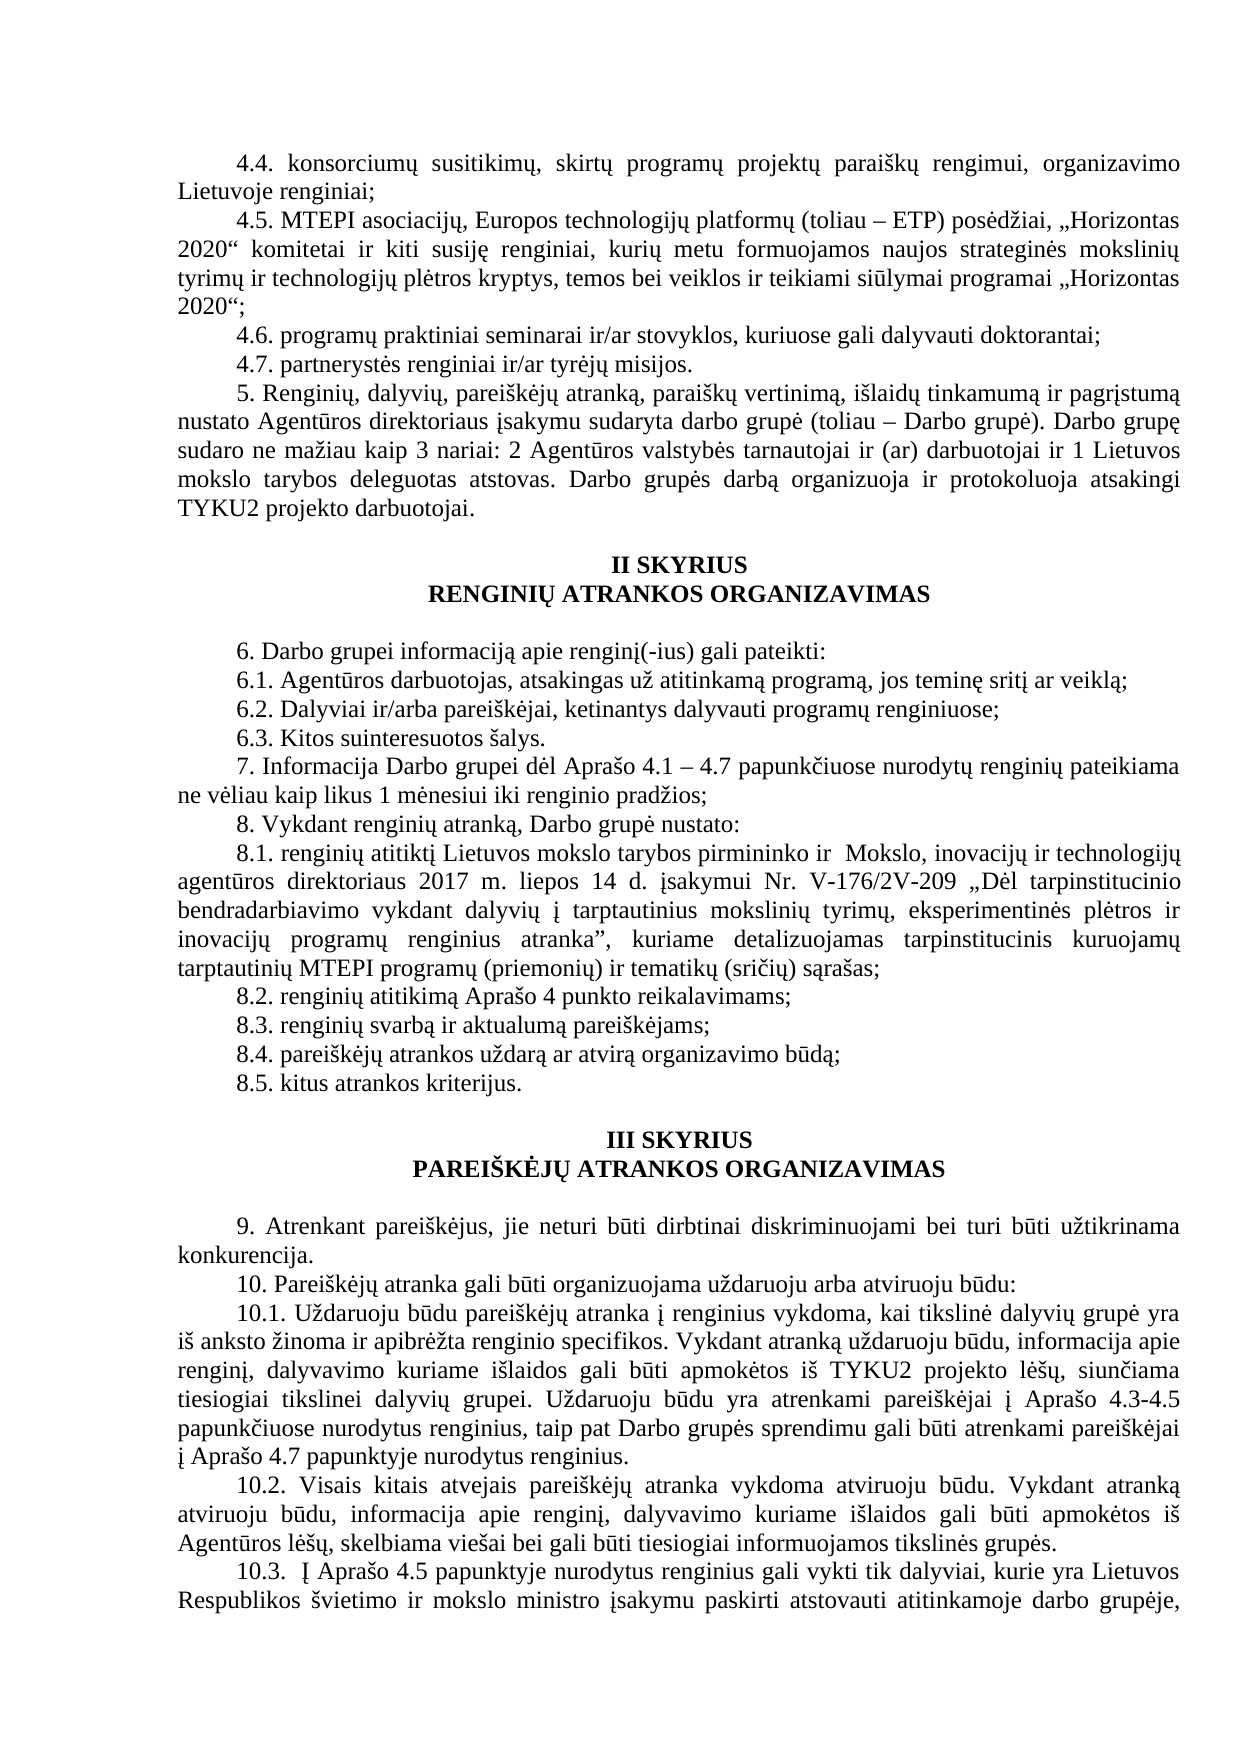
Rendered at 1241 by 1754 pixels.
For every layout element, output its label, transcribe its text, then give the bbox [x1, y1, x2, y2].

text III SKYRIUS [177, 1125, 1181, 1154]
text 10. Pareiškėjų atranka gali būti organizuojama uždaruoju arba atviruoju būdu: [192, 1269, 1181, 1298]
text 10.2. Visais kitais atvejais pareiškėjų atranka vykdoma atviruoju būdu. Vykdant atranką atviruoju būdu, informacija apie renginį, dalyvavimo kuriame išlaidos gali būti apmokėtos iš Agentūros lėšų, skelbiama viešai bei gali būti tiesiogiai informuojamos tikslinės grupės. [177, 1470, 1181, 1556]
text 10.1. Uždaruoju būdu pareiškėjų atranka į renginius vykdoma, kai tikslinė dalyvių grupė yra iš anksto žinoma ir apibrėžta renginio specifikos. Vykdant atranką uždaruoju būdu, informacija apie renginį, dalyvavimo kuriame išlaidos gali būti apmokėtos iš TYKU2 projekto lėšų, siunčiama tiesiogiai tikslinei dalyvių grupei. Uždaruoju būdu yra atrenkami pareiškėjai į Aprašo 4.3-4.5 papunkčiuose nurodytus renginius, taip pat Darbo grupės sprendimu gali būti atrenkami pareiškėjai į Aprašo 4.7 papunktyje nurodytus renginius. [177, 1298, 1181, 1470]
text 6.1. Agentūros darbuotojas, atsakingas už atitinkamą programą, jos teminę sritį ar veiklą; [177, 665, 1181, 694]
text 4.4. konsorciumų susitikimų, skirtų programų projektų paraiškų rengimui, organizavimo Lietuvoje renginiai; [177, 148, 1181, 205]
text II SKYRIUS [177, 550, 1181, 579]
text 9. Atrenkant pareiškėjus, jie neturi būti dirbtinai diskriminuojami bei turi būti užtikrinama konkurencija. [177, 1211, 1181, 1269]
text 8. Vykdant renginių atranką, Darbo grupė nustato: [177, 809, 1181, 838]
text 4.6. programų praktiniai seminarai ir/ar stovyklos, kuriuose gali dalyvauti doktorantai; [177, 320, 1181, 349]
text 6. Darbo grupei informaciją apie renginį(-ius) gali pateikti: [177, 636, 1181, 665]
text 4.5. MTEPI asociacijų, Europos technologijų platformų (toliau – ETP) posėdžiai, „Horizontas 2020“ komitetai ir kiti susiję renginiai, kurių metu formuojamos naujos strateginės mokslinių tyrimų ir technologijų plėtros kryptys, temos bei veiklos ir teikiami siūlymai programai „Horizontas 2020“; [177, 205, 1181, 320]
text 6.2. Dalyviai ir/arba pareiškėjai, ketinantys dalyvauti programų renginiuose; [177, 694, 1181, 723]
text 5. Renginių, dalyvių, pareiškėjų atranką, paraiškų vertinimą, išlaidų tinkamumą ir pagrįstumą nustato Agentūros direktoriaus įsakymu sudaryta darbo grupė (toliau – Darbo grupė). Darbo grupę sudaro ne mažiau kaip 3 nariai: 2 Agentūros valstybės tarnautojai ir (ar) darbuotojai ir 1 Lietuvos mokslo tarybos deleguotas atstovas. Darbo grupės darbą organizuoja ir protokoluoja atsakingi TYKU2 projekto darbuotojai. [177, 378, 1181, 521]
text 8.1. renginių atitiktį Lietuvos mokslo tarybos pirmininko ir Mokslo, inovacijų ir technologijų agentūros direktoriaus 2017 m. liepos 14 d. įsakymui Nr. V-176/2V-209 „Dėl tarpinstitucinio bendradarbiavimo vykdant dalyvių į tarptautinius mokslinių tyrimų, eksperimentinės plėtros ir inovacijų programų renginius atranka”, kuriame detalizuojamas tarpinstitucinis kuruojamų tarptautinių MTEPI programų (priemonių) ir tematikų (sričių) sąrašas; [177, 838, 1181, 981]
text 6.3. Kitos suinteresuotos šalys. [177, 723, 1181, 751]
text RENGINIŲ ATRANKOS ORGANIZAVIMAS [177, 579, 1181, 608]
text 8.5. kitus atrankos kriterijus. [177, 1068, 1181, 1096]
text PAREIŠKĖJŲ ATRANKOS ORGANIZAVIMAS [177, 1154, 1181, 1183]
text 8.2. renginių atitikimą Aprašo 4 punkto reikalavimams; [177, 981, 1181, 1010]
text 7. Informacija Darbo grupei dėl Aprašo 4.1 – 4.7 papunkčiuose nurodytų renginių pateikiama ne vėliau kaip likus 1 mėnesiui iki renginio pradžios; [177, 751, 1181, 809]
text 8.4. pareiškėjų atrankos uždarą ar atvirą organizavimo būdą; [177, 1039, 1181, 1068]
text 4.7. partnerystės renginiai ir/ar tyrėjų misijos. [148, 349, 1181, 378]
text 8.3. renginių svarbą ir aktualumą pareiškėjams; [177, 1010, 1181, 1039]
text 10.3. Į Aprašo 4.5 papunktyje nurodytus renginius gali vykti tik dalyviai, kurie yra Lietuvos Respublikos švietimo ir mokslo ministro įsakymu paskirti atstovauti atitinkamoje darbo grupėje, [177, 1556, 1181, 1614]
